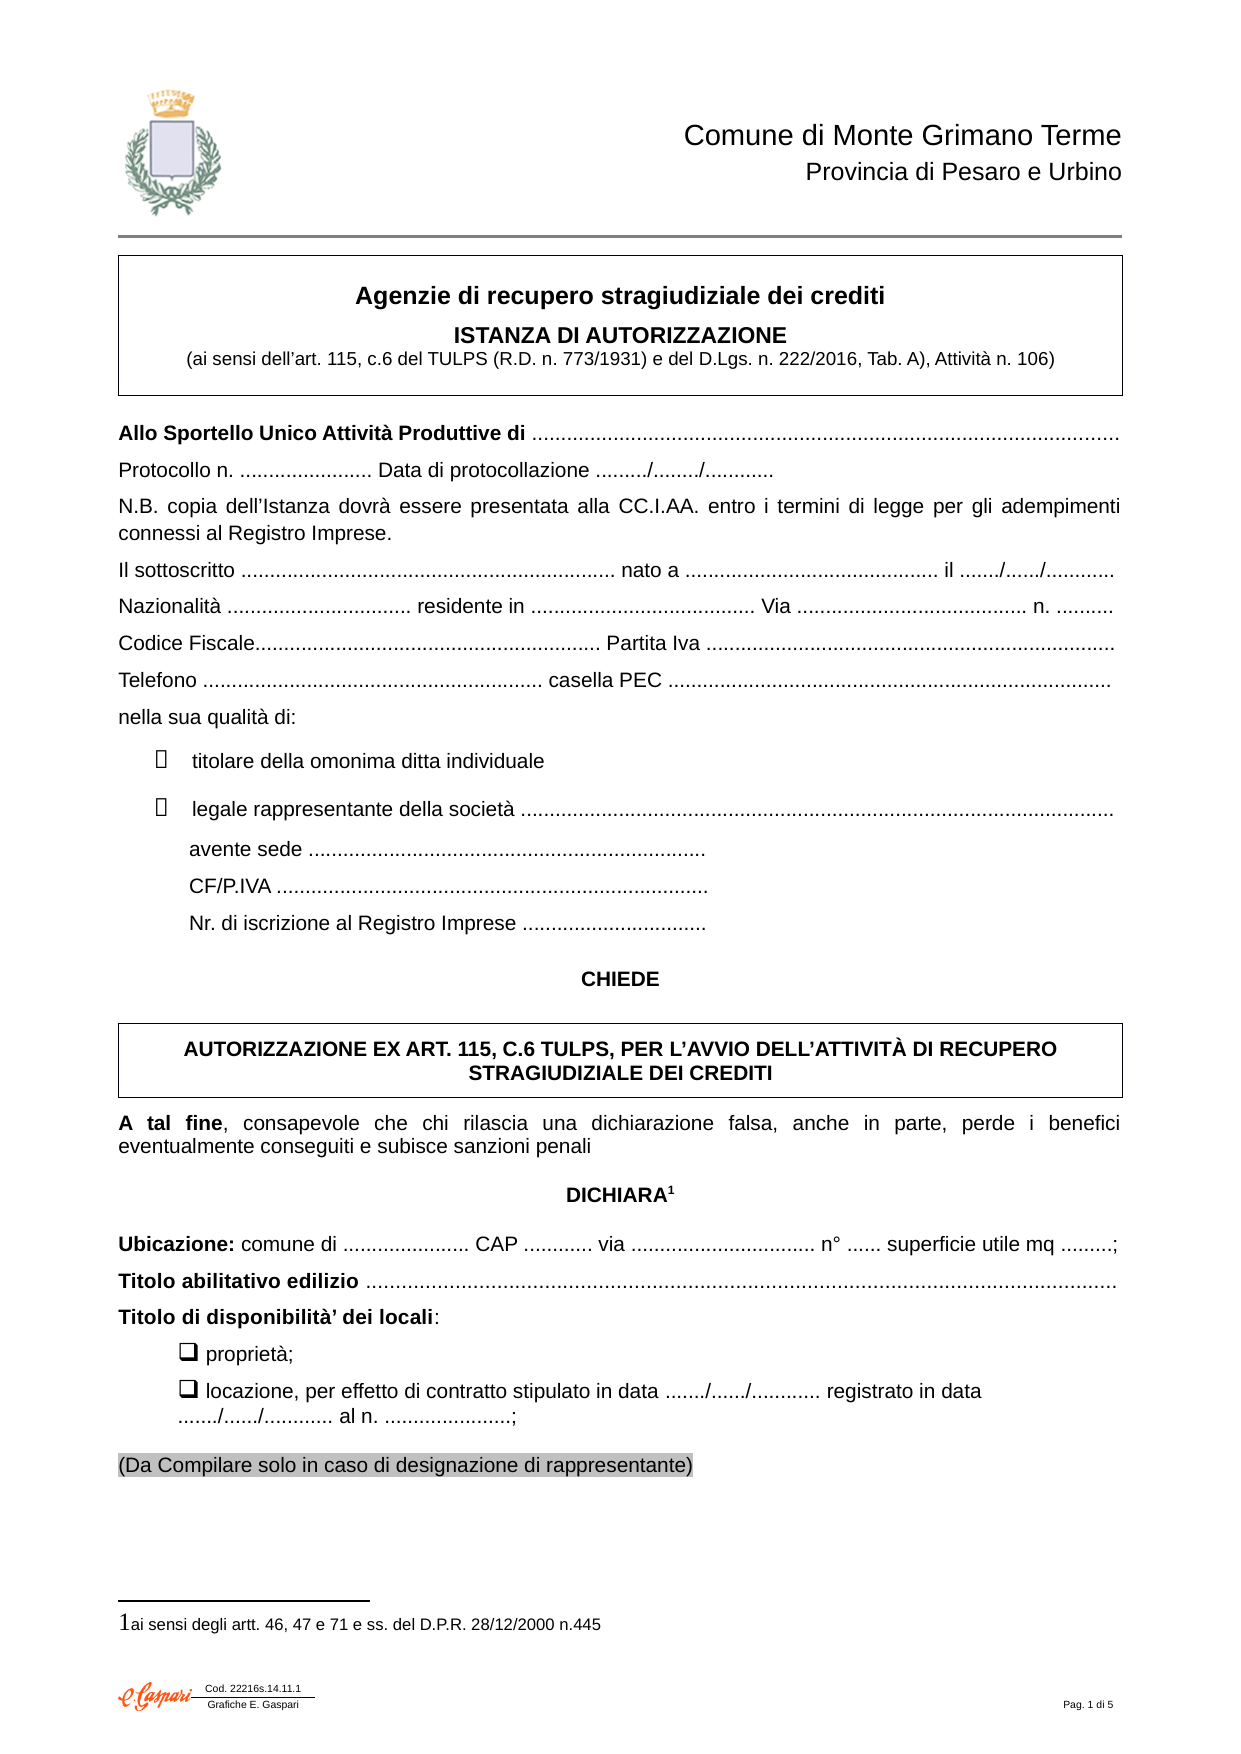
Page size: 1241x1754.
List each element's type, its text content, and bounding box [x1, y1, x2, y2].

table_header AUTORIZZAZIONE EX ART. 115, C.6 TULPS, PER L’AVVIO DELL’ATTIVITÀ DI RECUPERO STRAGIUDIZIALE DEI CREDITI [119, 1024, 1122, 1097]
picture [122, 87, 224, 118]
text (Da Compilare solo in caso di designazione di rappresentante) [118, 1453, 1122, 1477]
picture [122, 185, 224, 219]
text Il sottoscritto ................................................................. nato a ............................................ il ......./....../............ [118, 557, 1122, 581]
text  legale rappresentante della società ....................................................................................................... [153, 789, 1122, 823]
picture [118, 1682, 192, 1711]
text Provincia di Pesaro e Urbino [118, 157, 1122, 185]
text Titolo di disponibilità’ dei locali: [118, 1305, 1122, 1329]
table_header Agenzie di recupero stragiudiziale dei crediti ISTANZA DI AUTORIZZAZIONE (ai sensi dell’art. 115, c.6 del TULPS (R.D. n. 773/1931) e del D.Lgs. n. 222/2016, Tab. A), Attività n. 106) [119, 256, 1122, 395]
text ai sensi degli artt. 46, 47 e 71 e ss. del D.P.R. 28/12/2000 n.445 [118, 1607, 1122, 1636]
text Ubicazione: comune di ...................... CAP ............ via ................................ n° ...... superficie utile mq .........; [118, 1232, 1122, 1256]
text avente sede ..................................................................... [189, 837, 1122, 861]
text Comune di Monte Grimano Terme [118, 118, 1122, 152]
text Protocollo n. ....................... Data di protocollazione ........./......../............ [118, 458, 1122, 482]
text A tal fine, consapevole che chi rilascia una dichiarazione falsa, anche in parte, perde i benefici eventualmente conseguiti e subisce sanzioni penali [118, 1110, 1122, 1158]
text N.B. copia dell’Istanza dovrà essere presentata alla CC.I.AA. entro i termini di legge per gli adempimenti connessi al Registro Imprese. [118, 494, 1122, 545]
text  locazione, per effetto di contratto stipulato in data ......./....../............ registrato in data ......./....../............ al n. ......................; [177, 1379, 1122, 1428]
text  proprietà; [177, 1342, 1122, 1367]
text Telefono ........................................................... casella PEC ............................................................................. [118, 668, 1122, 692]
text  titolare della omonima ditta individuale [153, 741, 1122, 775]
text Nr. di iscrizione al Registro Imprese ................................ [189, 911, 1122, 934]
text Titolo abilitativo edilizio .............................................................................................................................. [118, 1269, 1122, 1293]
text DICHIARA [118, 1183, 1122, 1207]
text Codice Fiscale............................................................ Partita Iva ....................................................................... [118, 631, 1122, 655]
picture [122, 152, 224, 157]
text Nazionalità ................................ residente in ....................................... Via ........................................ n. .......... [118, 594, 1122, 618]
text CHIEDE [118, 967, 1122, 991]
text nella sua qualità di: [118, 704, 1122, 728]
text Allo Sportello Unico Attività Produttive di [118, 421, 1122, 445]
text CF/P.IVA ........................................................................... [189, 874, 1122, 898]
